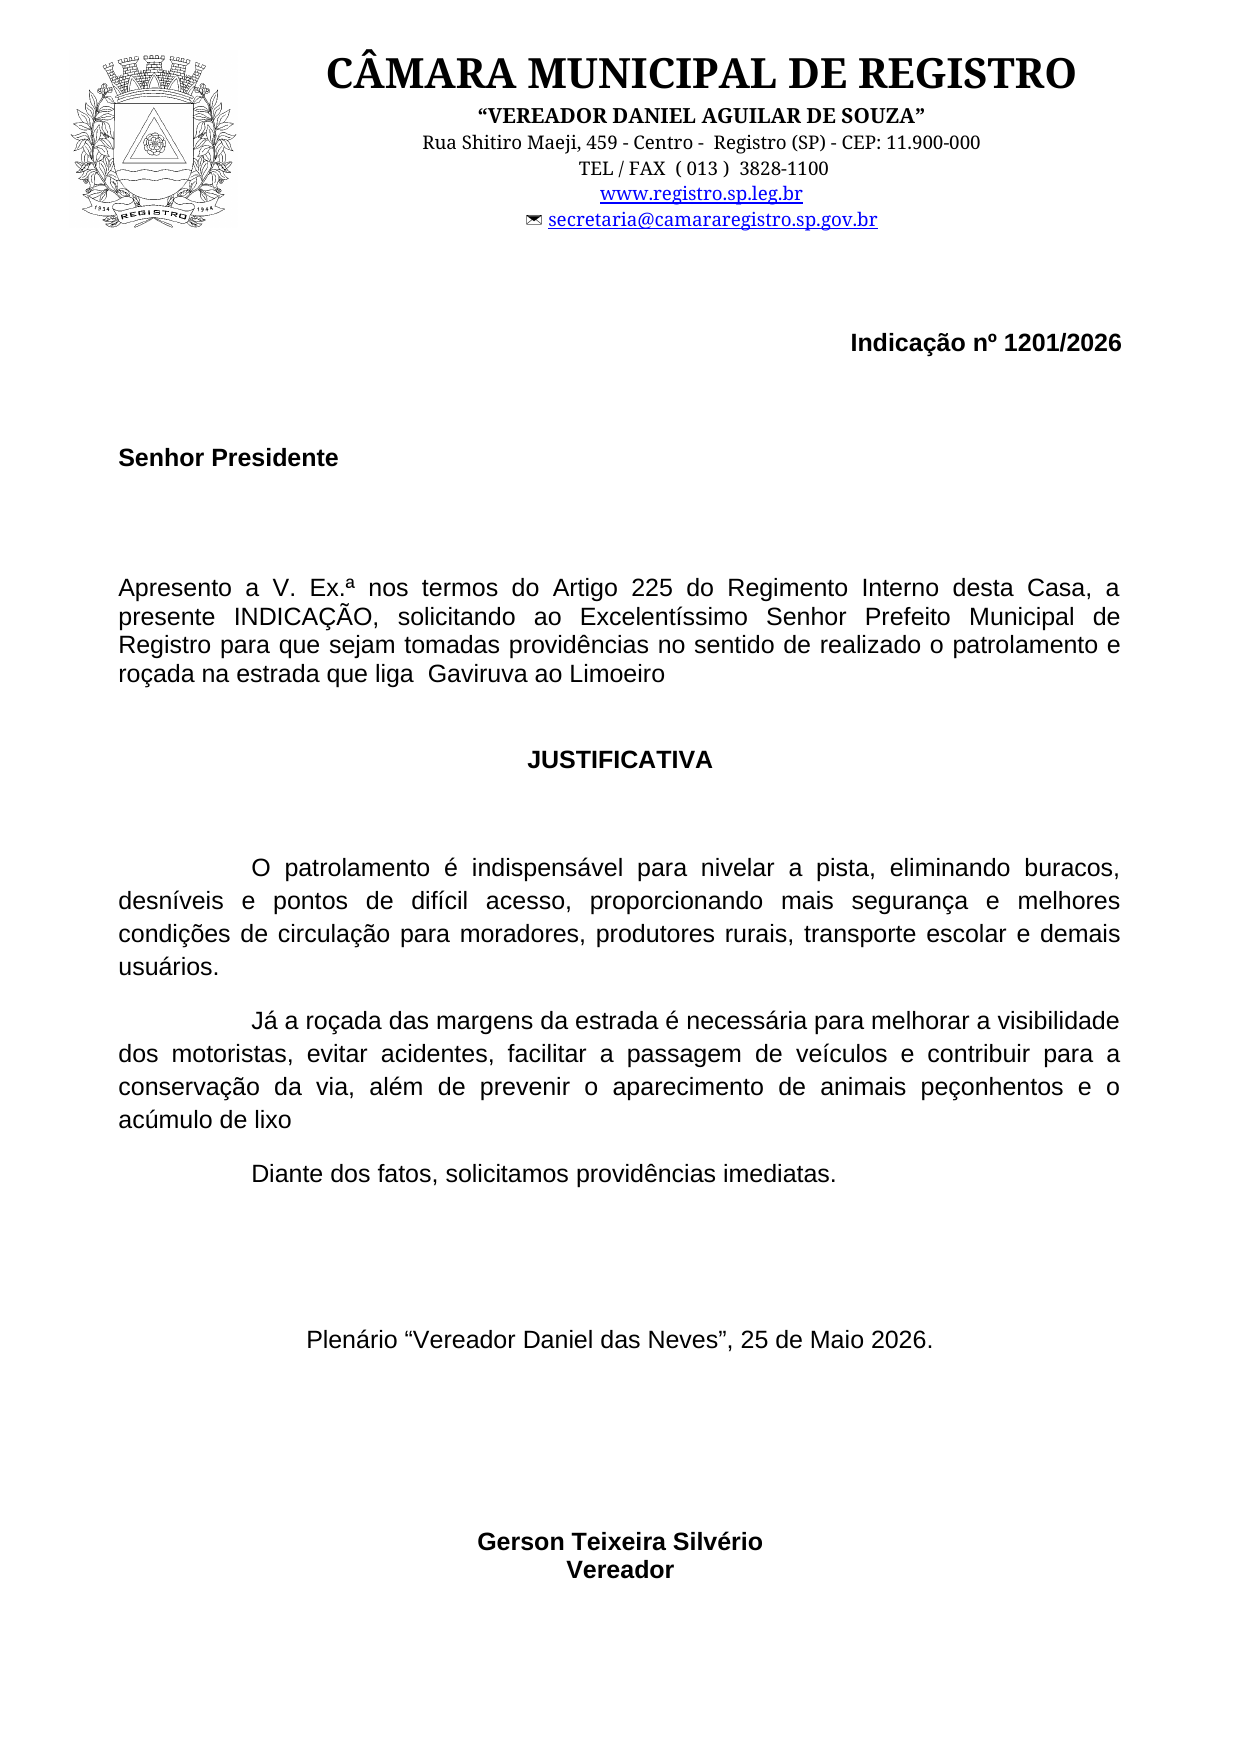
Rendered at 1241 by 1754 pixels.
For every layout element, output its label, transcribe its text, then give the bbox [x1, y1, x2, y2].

text Senhor Presidente [118, 443, 1122, 472]
text Plenário “Vereador Daniel das Neves”, 25 de Maio 2026. [118, 1325, 1122, 1354]
text JUSTIFICATIVA [118, 745, 1122, 774]
text O patrolamento é indispensável para nivelar a pista, eliminando buracos, desníveis e pontos de difícil acesso, proporcionando mais segurança e melhores condições de circulação para moradores, produtores rurais, transporte escolar e demais usuários. [118, 853, 1122, 981]
text Indicação nº 1201/2026 [118, 328, 1122, 357]
text Diante dos fatos, solicitamos providências imediatas. [118, 1159, 1122, 1188]
text Gerson Teixeira Silvério [118, 1527, 1122, 1555]
picture [69, 51, 238, 228]
text Vereador [118, 1555, 1122, 1584]
subtitle Apresento a V. Ex.ª nos termos do Artigo 225 do Regimento Interno desta Casa, a presente INDICAÇÃO, solicitando ao Excelentíssimo Senhor Prefeito Municipal de Registro para que sejam tomadas providências no sentido de realizado o patrolamento e roçada na estrada que liga Gaviruva ao Limoeiro [118, 573, 1122, 688]
text Já a roçada das margens da estrada é necessária para melhorar a visibilidade dos motoristas, evitar acidentes, facilitar a passagem de veículos e contribuir para a conservação da via, além de prevenir o aparecimento de animais peçonhentos e o acúmulo de lixo [118, 1006, 1122, 1134]
